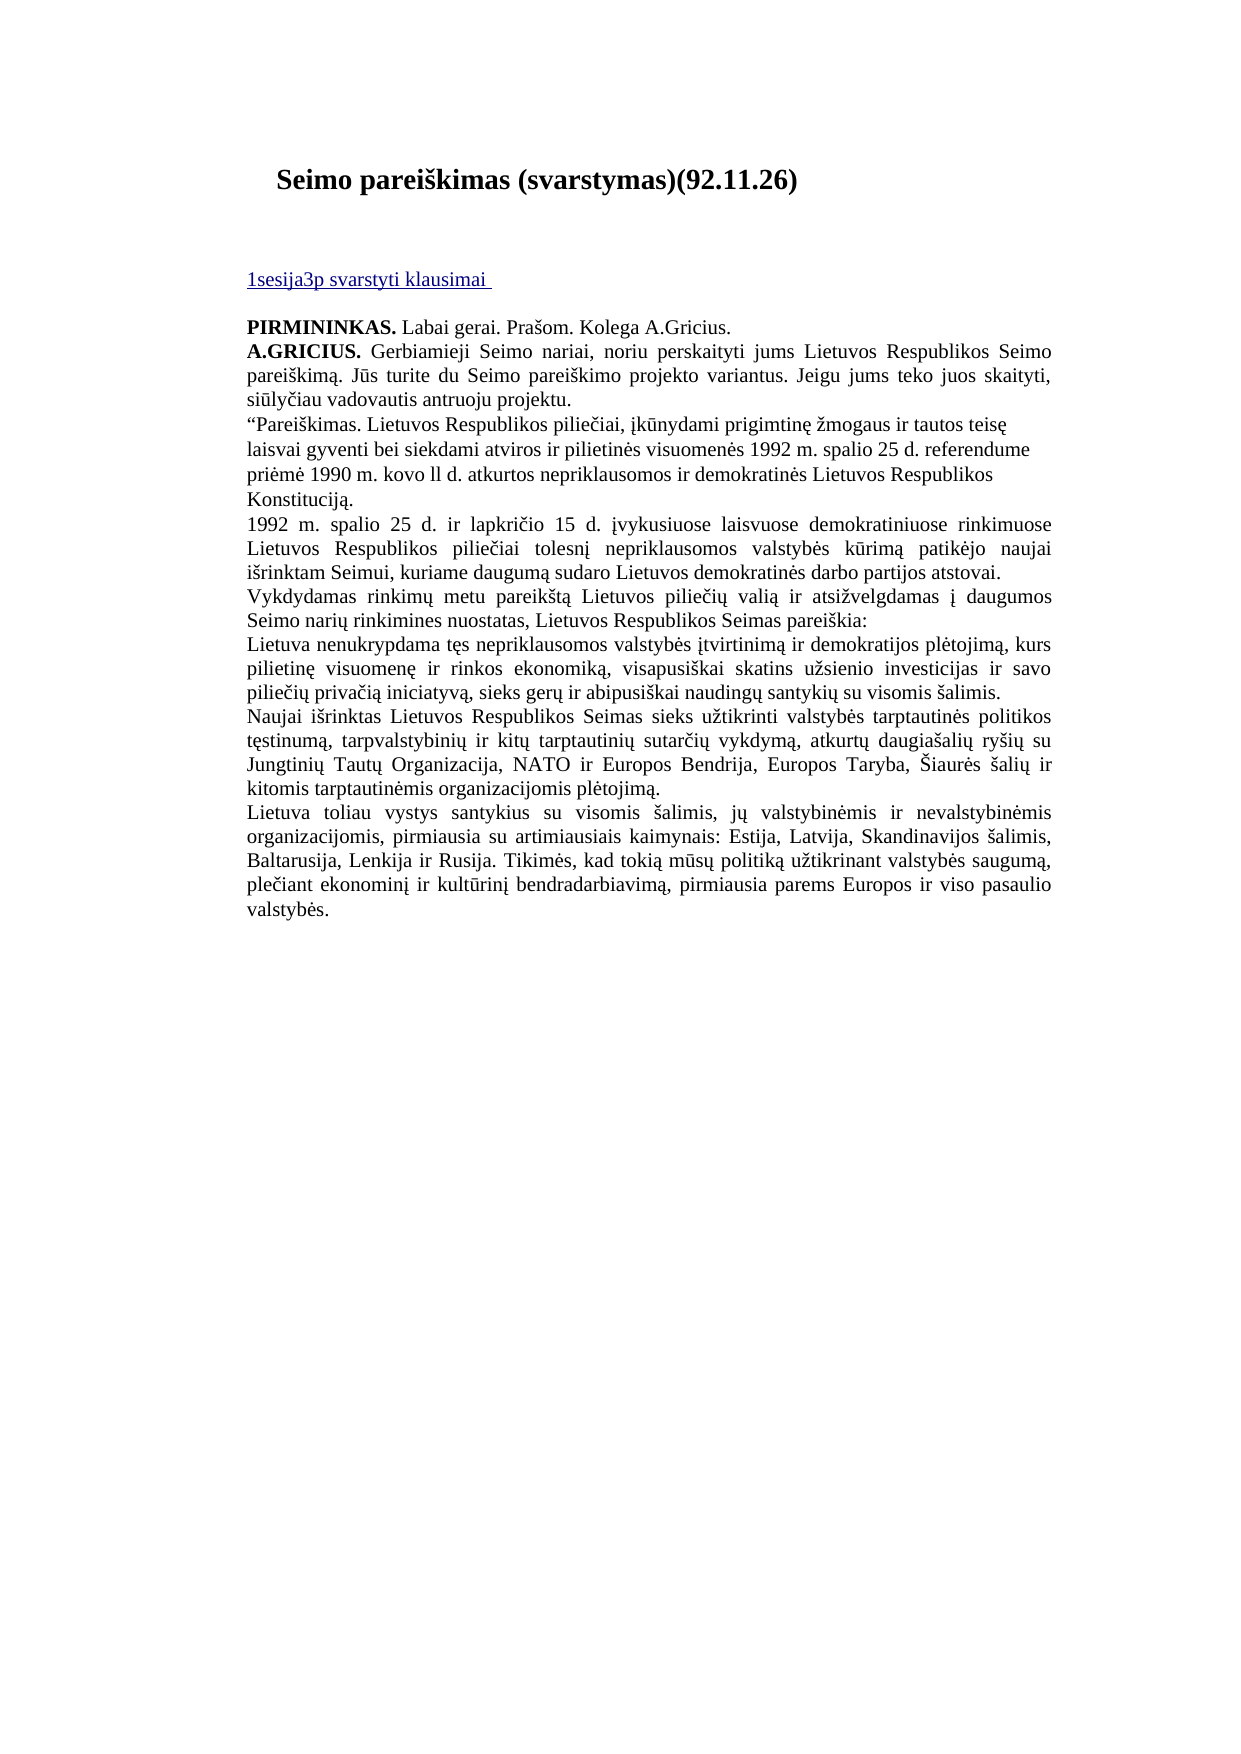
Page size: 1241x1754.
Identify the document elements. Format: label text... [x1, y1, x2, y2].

text Lietuva toliau vystys santykius su visomis šalimis, jų valstybinėmis ir nevalstybinėmis organizacijomis, pirmiausia su artimiausiais kaimynais: Estija, Latvija, Skandinavijos šalimis, Baltarusija, Lenkija ir Rusija. Tikimės, kad tokią mūsų politiką užtikrinant valstybės saugumą, plečiant ekonominį ir kultūrinį bendradarbiavimą, pirmiausia parems Europos ir viso pasaulio valstybės. [247, 800, 1053, 921]
text Naujai išrinktas Lietuvos Respublikos Seimas sieks užtikrinti valstybės tarptautinės politikos tęstinumą, tarpvalstybinių ir kitų tarptautinių sutarčių vykdymą, atkurtų daugiašalių ryšių su Jungtinių Tautų Organizacija, NATO ir Europos Bendrija, Europos Taryba, Šiaurės šalių ir kitomis tarptautinėmis organizacijomis plėtojimą. [247, 704, 1053, 800]
text “Pareiškimas. Lietuvos Respublikos piliečiai, įkūnydami prigimtinę žmogaus ir tautos teisę laisvai gyventi bei siekdami atviros ir pilietinės visuomenės 1992 m. spalio 25 d. referendume priėmė 1990 m. kovo ll d. atkurtos nepriklausomos ir demokratinės Lietuvos Respublikos Konstituciją. [247, 411, 1053, 511]
text 1sesija3p svarstyti klausimai [247, 267, 1053, 291]
text Pirmininkas. Labai gerai. Prašom. Kolega A.Gricius. [247, 315, 1053, 339]
text Lietuva nenukrypdama tęs nepriklausomos valstybės įtvirtinimą ir demokratijos plėtojimą, kurs pilietinę visuomenę ir rinkos ekonomiką, visapusiškai skatins užsienio investicijas ir savo piliečių privačią iniciatyvą, sieks gerų ir abipusiškai naudingų santykių su visomis šalimis. [247, 632, 1053, 704]
text 1992 m. spalio 25 d. ir lapkričio 15 d. įvykusiuose laisvuose demokratiniuose rinkimuose Lietuvos Respublikos piliečiai tolesnį nepriklausomos valstybės kūrimą patikėjo naujai išrinktam Seimui, kuriame daugumą sudaro Lietuvos demokratinės darbo partijos atstovai. [247, 511, 1053, 584]
text Seimo pareiškimas (svarstymas)(92.11.26) [247, 162, 1053, 196]
text Vykdydamas rinkimų metu pareikštą Lietuvos piliečių valią ir atsižvelgdamas į daugumos Seimo narių rinkimines nuostatas, Lietuvos Respublikos Seimas pareiškia: [247, 584, 1053, 632]
text A.Gricius. Gerbiamieji Seimo nariai, noriu perskaityti jums Lietuvos Respublikos Seimo pareiškimą. Jūs turite du Seimo pareiškimo projekto variantus. Jeigu jums teko juos skaityti, siūlyčiau vadovautis antruoju projektu. [247, 339, 1053, 411]
